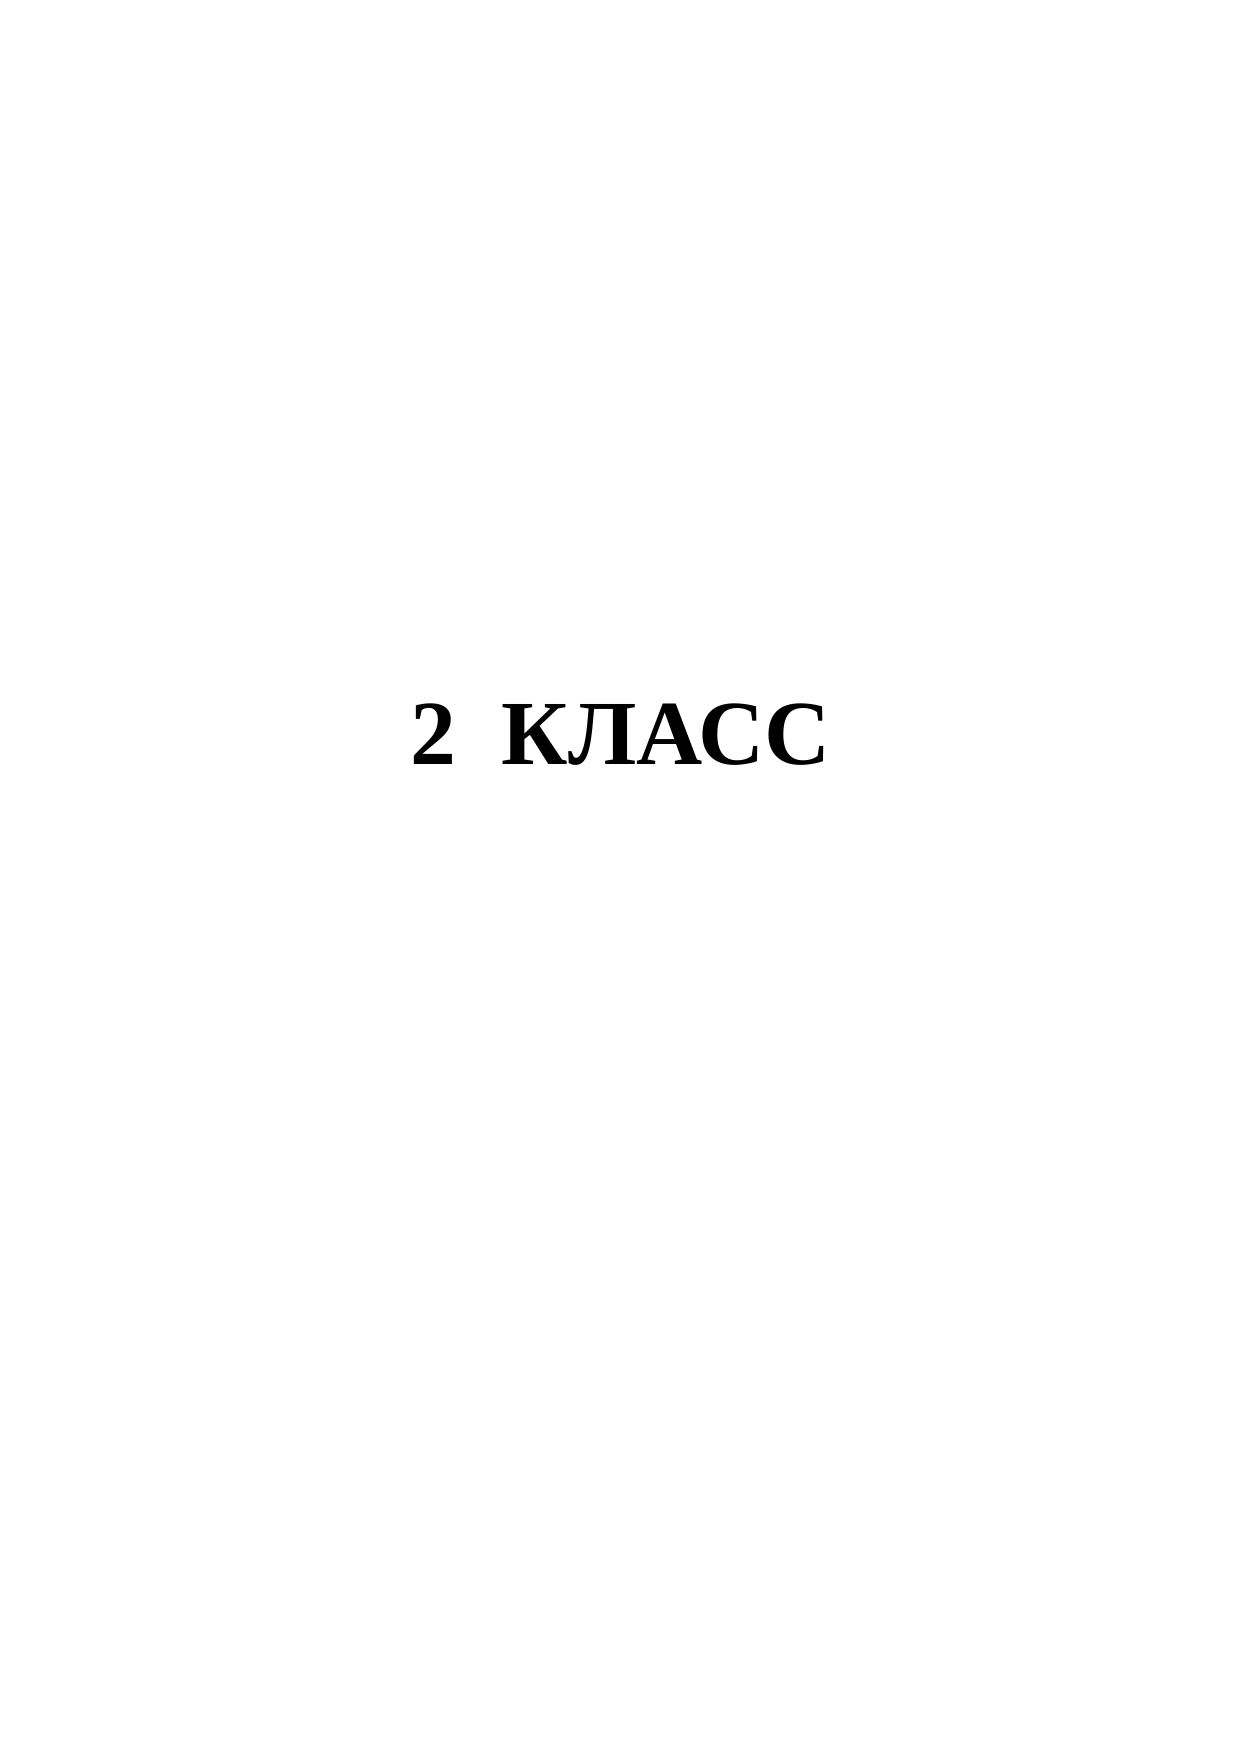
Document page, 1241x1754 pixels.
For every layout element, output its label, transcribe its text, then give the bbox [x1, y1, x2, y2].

text 2 КЛАСС [118, 679, 1122, 784]
